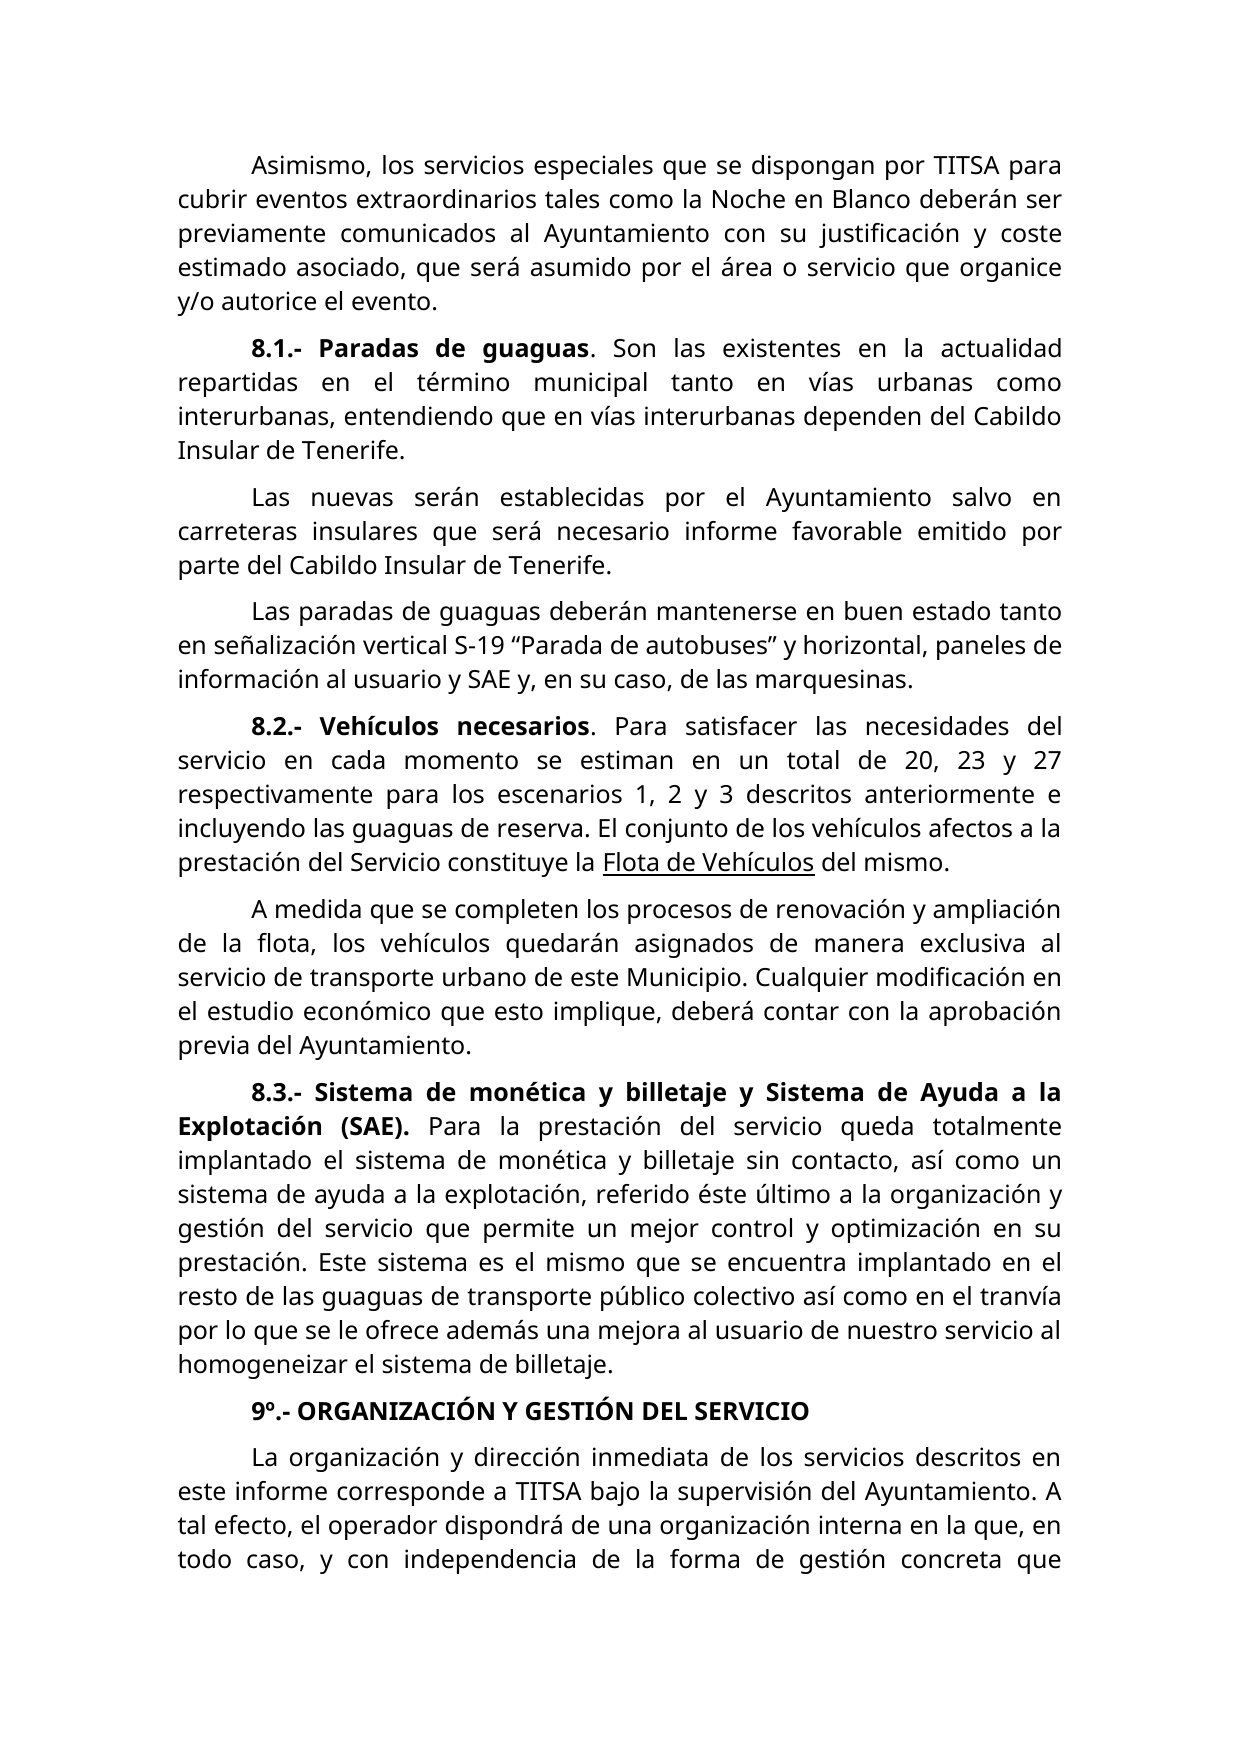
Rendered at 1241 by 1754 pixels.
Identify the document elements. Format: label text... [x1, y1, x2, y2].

text 8.2.- Vehículos necesarios. Para satisfacer las necesidades del servicio en cada momento se estiman en un total de 20, 23 y 27 respectivamente para los escenarios 1, 2 y 3 descritos anteriormente e incluyendo las guaguas de reserva. El conjunto de los vehículos afectos a la prestación del Servicio constituye la Flota de Vehículos del mismo. [177, 708, 1063, 879]
text La organización y dirección inmediata de los servicios descritos en este informe corresponde a TITSA bajo la supervisión del Ayuntamiento. A tal efecto, el operador dispondrá de una organización interna en la que, en todo caso, y con independencia de la forma de gestión concreta que [177, 1440, 1063, 1576]
text 8.1.- Paradas de guaguas. Son las existentes en la actualidad repartidas en el término municipal tanto en vías urbanas como interurbanas, entendiendo que en vías interurbanas dependen del Cabildo Insular de Tenerife. [177, 330, 1063, 467]
text Las nuevas serán establecidas por el Ayuntamiento salvo en carreteras insulares que será necesario informe favorable emitido por parte del Cabildo Insular de Tenerife. [177, 479, 1063, 581]
text Las paradas de guaguas deberán mantenerse en buen estado tanto en señalización vertical S-19 “Parada de autobuses” y horizontal, paneles de información al usuario y SAE y, en su caso, de las marquesinas. [177, 594, 1063, 696]
text Asimismo, los servicios especiales que se dispongan por TITSA para cubrir eventos extraordinarios tales como la Noche en Blanco deberán ser previamente comunicados al Ayuntamiento con su justificación y coste estimado asociado, que será asumido por el área o servicio que organice y/o autorice el evento. [177, 148, 1063, 318]
text A medida que se completen los procesos de renovación y ampliación de la flota, los vehículos quedarán asignados de manera exclusiva al servicio de transporte urbano de este Municipio. Cualquier modificación en el estudio económico que esto implique, deberá contar con la aprobación previa del Ayuntamiento. [177, 891, 1063, 1062]
text 8.3.- Sistema de monética y billetaje y Sistema de Ayuda a la Explotación (SAE). Para la prestación del servicio queda totalmente implantado el sistema de monética y billetaje sin contacto, así como un sistema de ayuda a la explotación, referido éste último a la organización y gestión del servicio que permite un mejor control y optimización en su prestación. Este sistema es el mismo que se encuentra implantado en el resto de las guaguas de transporte público colectivo así como en el tranvía por lo que se le ofrece además una mejora al usuario de nuestro servicio al homogeneizar el sistema de billetaje. [177, 1074, 1063, 1381]
text 9º.- ORGANIZACIÓN Y GESTIÓN DEL SERVICIO [177, 1393, 1063, 1427]
